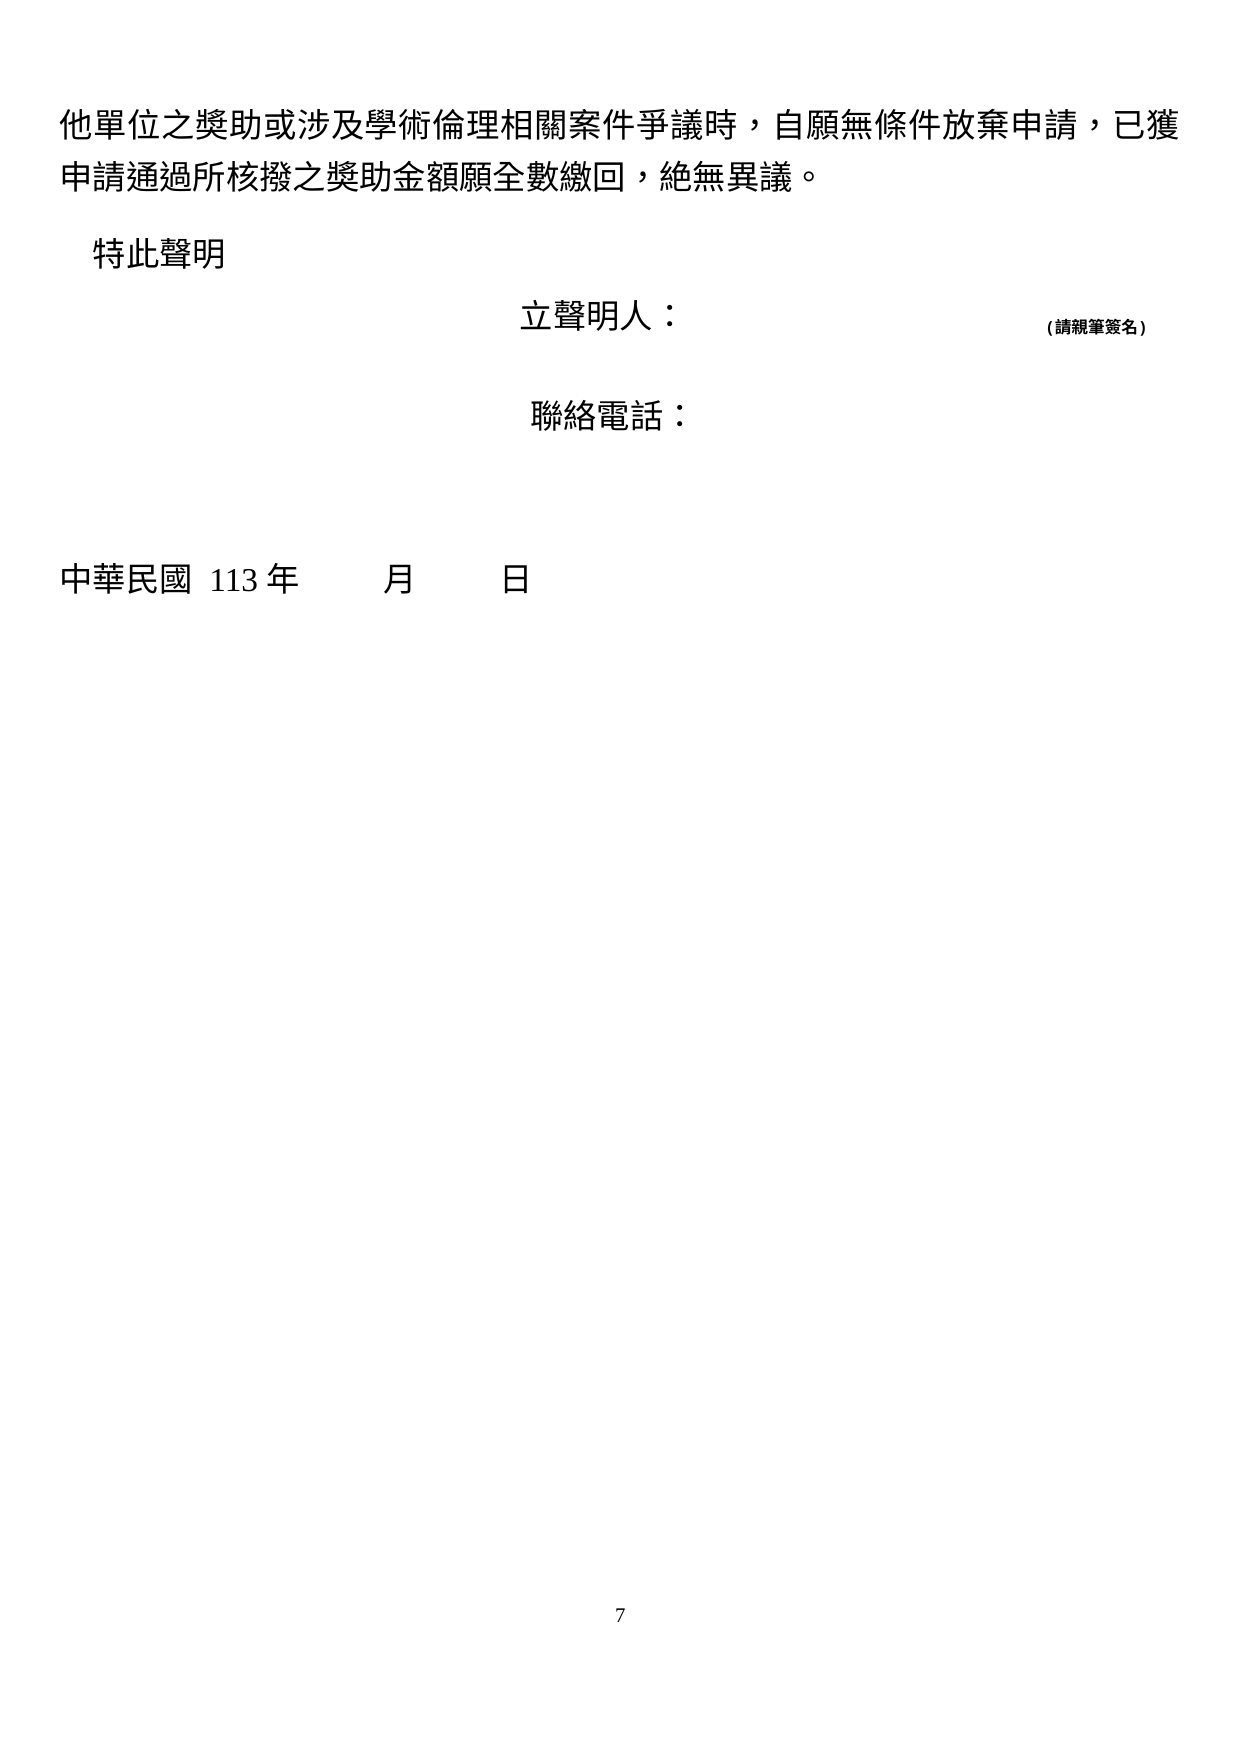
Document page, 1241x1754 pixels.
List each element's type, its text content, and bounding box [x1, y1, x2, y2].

text 中華民國 113 年 月 日 [59, 535, 1181, 598]
text 特此聲明 [59, 210, 1181, 273]
text 他單位之奬助或涉及學術倫理相關案件爭議時，自願無條件放棄申請，已獲申請通過所核撥之奬助金額願全數繳回，絶無異議。 [59, 96, 1181, 200]
text 聯絡電話： [59, 373, 1048, 435]
text 立聲明人： (請親筆簽名) [59, 273, 1148, 335]
